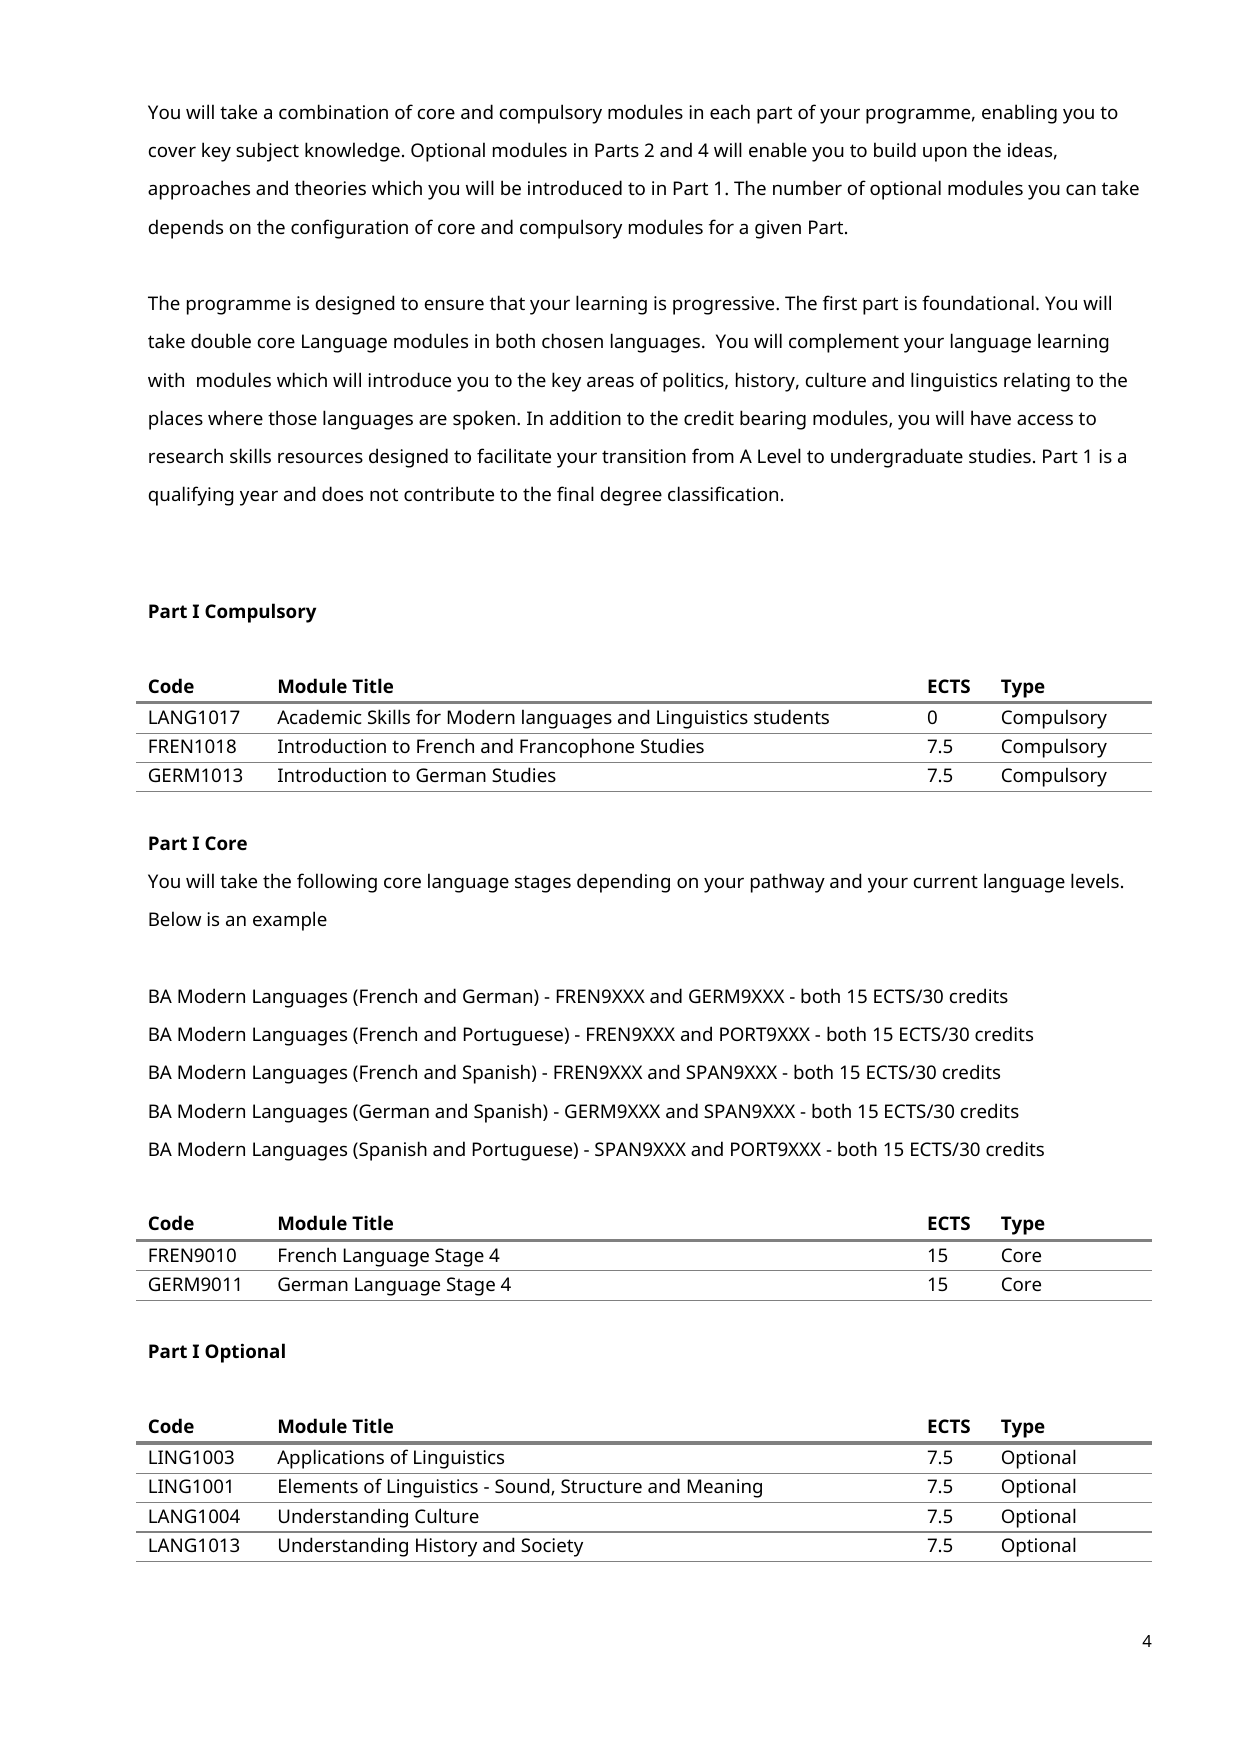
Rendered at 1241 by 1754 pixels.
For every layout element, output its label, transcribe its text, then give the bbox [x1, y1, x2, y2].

table_cell GERM1013 [136, 763, 266, 791]
table_cell Elements of Linguistics - Sound, Structure and Meaning [266, 1474, 916, 1502]
table_cell Optional [989, 1503, 1152, 1531]
table_cell Understanding History and Society [266, 1533, 916, 1561]
table_cell LANG1013 [136, 1533, 266, 1561]
table_cell ECTS [916, 1211, 989, 1239]
table_cell German Language Stage 4 [266, 1271, 916, 1299]
table_cell LANG1017 [136, 704, 266, 732]
table_cell 15 [916, 1271, 989, 1299]
table_cell Module Title [266, 673, 916, 701]
table_cell Introduction to German Studies [266, 763, 916, 791]
table_cell FREN9010 [136, 1242, 266, 1270]
table_cell 7.5 [916, 1533, 989, 1561]
table_cell You will take a combination of core and compulsory modules in each part of your programme, enabling you to cover key subject knowledge. Optional modules in Parts 2 and 4 will enable you to build upon the ideas, approaches and theories which you will be introduced to in Part 1. The number of optional modules you can take depends on the configuration of core and compulsory modules for a given Part. The programme is designed to ensure that your learning is progressive. The first part is foundational. You will take double core Language modules in both chosen languages. You will complement your language learning with modules which will introduce you to the key areas of politics, history, culture and linguistics relating to the places where those languages are spoken. In addition to the credit bearing modules, you will have access to research skills resources designed to facilitate your transition from A Level to undergraduate studies. Part 1 is a qualifying year and does not contribute to the final degree classification. [136, 99, 1152, 560]
table_cell Introduction to French and Francophone Studies [266, 734, 916, 762]
table_cell FREN1018 [136, 734, 266, 762]
table_cell Code [136, 673, 266, 701]
table_cell Core [989, 1271, 1152, 1299]
table_cell Understanding Culture [266, 1503, 916, 1531]
table_cell Academic Skills for Modern languages and Linguistics students [266, 704, 916, 732]
table_cell Type [989, 673, 1152, 701]
table_cell 7.5 [916, 763, 989, 791]
table_cell Module Title [266, 1211, 916, 1239]
table_cell Part I Core You will take the following core language stages depending on your pathway and your current language levels. Below is an example BA Modern Languages (French and German) - FREN9XXX and GERM9XXX - both 15 ECTS/30 credits BA Modern Languages (French and Portuguese) - FREN9XXX and PORT9XXX - both 15 ECTS/30 credits BA Modern Languages (French and Spanish) - FREN9XXX and SPAN9XXX - both 15 ECTS/30 credits BA Modern Languages (German and Spanish) - GERM9XXX and SPAN9XXX - both 15 ECTS/30 credits BA Modern Languages (Spanish and Portuguese) - SPAN9XXX and PORT9XXX - both 15 ECTS/30 credits [136, 792, 1152, 1211]
table_cell Code [136, 1413, 266, 1441]
table_cell Type [989, 1413, 1152, 1441]
table_cell Applications of Linguistics [266, 1445, 916, 1473]
table_cell Module Title [266, 1413, 916, 1441]
table_cell Code [136, 1211, 266, 1239]
table_cell [136, 1562, 1152, 1598]
table_cell ECTS [916, 673, 989, 701]
table_cell 15 [916, 1242, 989, 1270]
table_cell 7.5 [916, 1503, 989, 1531]
table_cell Optional [989, 1533, 1152, 1561]
table_cell Compulsory [989, 763, 1152, 791]
table_cell GERM9011 [136, 1271, 266, 1299]
table_cell Compulsory [989, 734, 1152, 762]
table_cell ECTS [916, 1413, 989, 1441]
table_cell LING1001 [136, 1474, 266, 1502]
table_cell Optional [989, 1474, 1152, 1502]
table_cell Core [989, 1242, 1152, 1270]
table_cell Type [989, 1211, 1152, 1239]
table_cell French Language Stage 4 [266, 1242, 916, 1270]
table_cell 7.5 [916, 1474, 989, 1502]
table_cell Part I Compulsory [136, 560, 1152, 673]
table_cell Compulsory [989, 704, 1152, 732]
table_cell LING1003 [136, 1445, 266, 1473]
table_cell 7.5 [916, 1445, 989, 1473]
table_cell 7.5 [916, 734, 989, 762]
table_cell LANG1004 [136, 1503, 266, 1531]
table_cell Part I Optional [136, 1301, 1152, 1413]
table_cell Optional [989, 1445, 1152, 1473]
table_cell 0 [916, 704, 989, 732]
